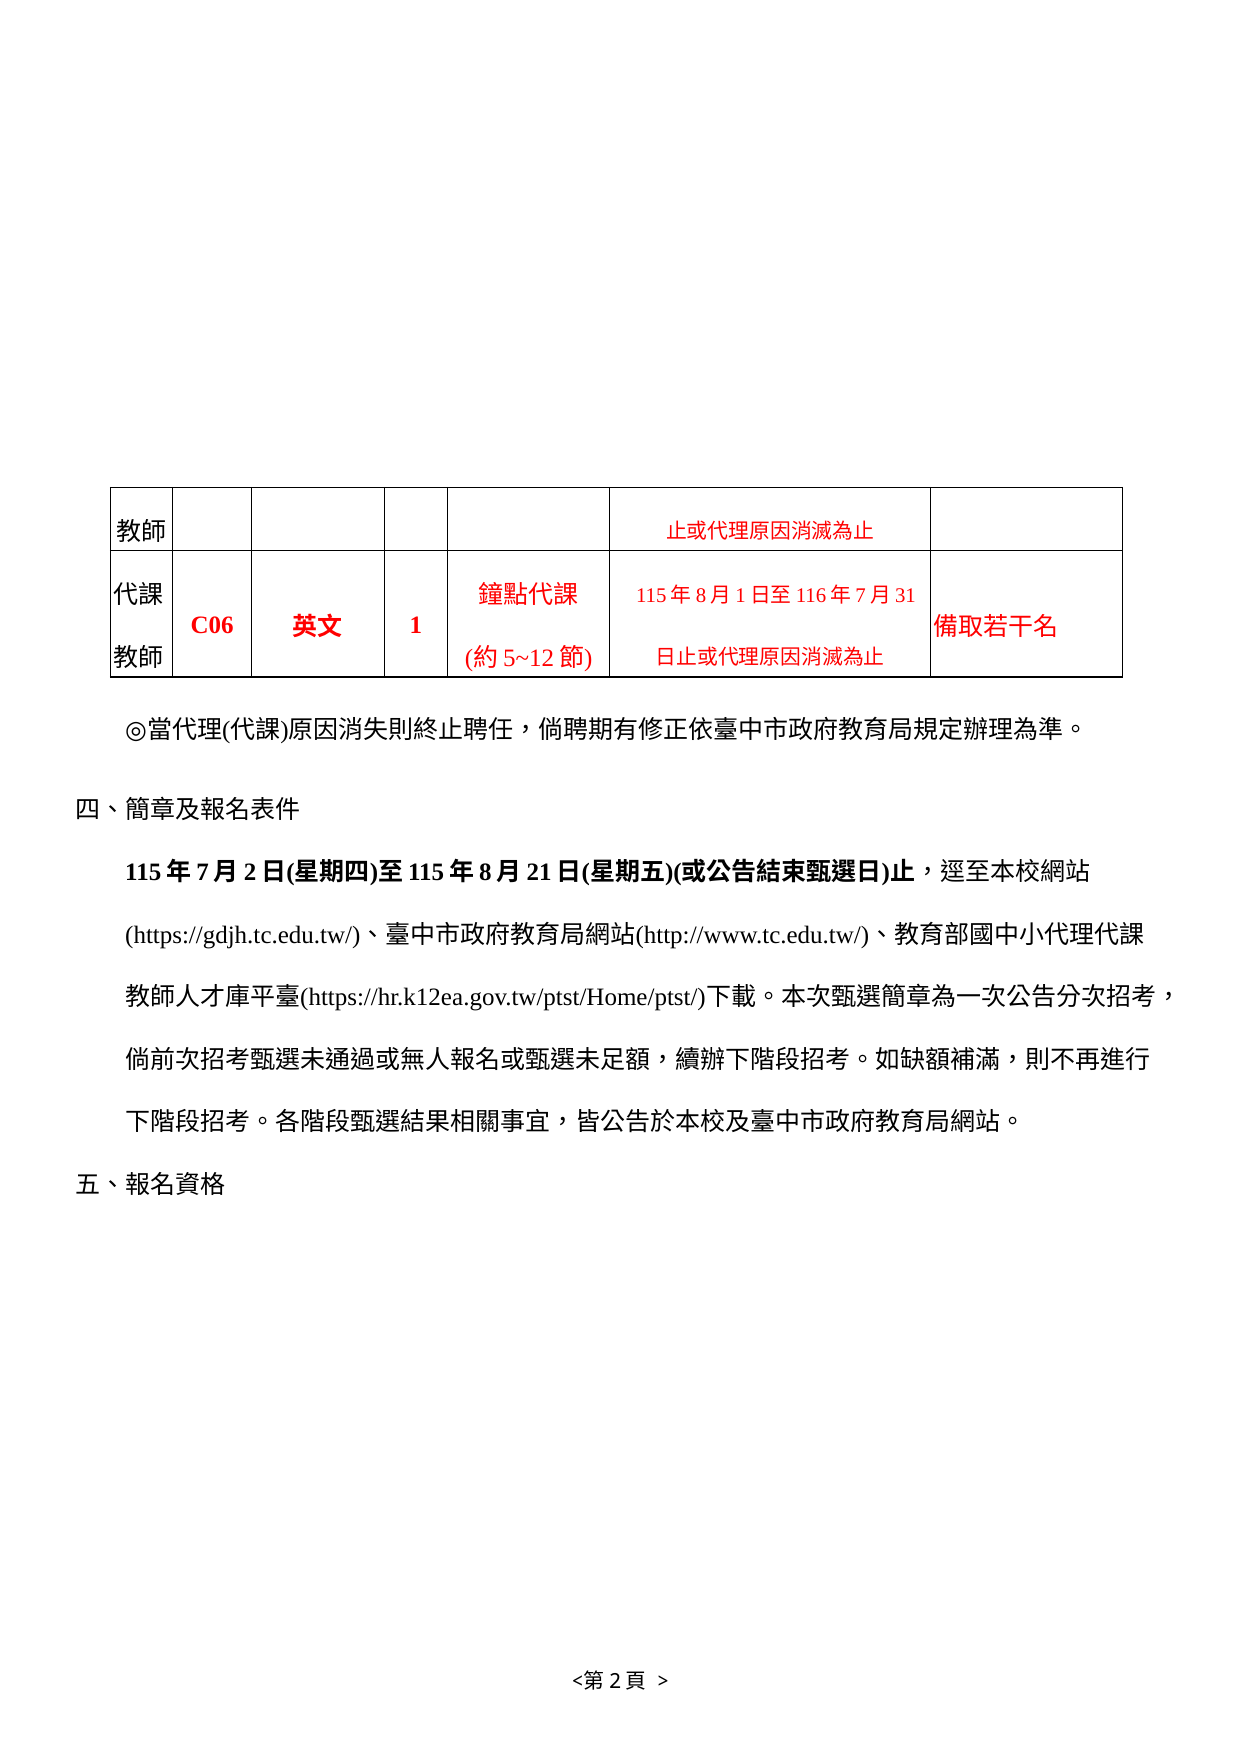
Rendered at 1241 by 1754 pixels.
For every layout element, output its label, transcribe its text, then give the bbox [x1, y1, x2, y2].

table_cell [448, 488, 609, 550]
table_cell 115年8月1日至116年7月31日止或代理原因消滅為止 [610, 551, 930, 676]
table_cell [385, 488, 447, 550]
table_cell 1 [385, 551, 447, 676]
table_cell [173, 488, 251, 550]
table_cell 止或代理原因消滅為止 [610, 488, 930, 550]
table_cell [252, 488, 384, 550]
table_cell 代課教師 [111, 551, 172, 676]
table_cell 教師 [111, 488, 172, 550]
table_cell 備取若干名 [931, 551, 1122, 676]
table_cell C06 [173, 551, 251, 676]
table_cell 鐘點代課 (約5~12節) [448, 551, 609, 676]
text 四、簡章及報名表件 115年7月2日(星期四)至115年8月21日(星期五)(或公告結束甄選日)止，逕至本校網站(https://gdjh.tc.edu.tw/)、臺中市政府教育局網站(http://www.tc.edu.tw/)、教育部國中小代理代課教師人才庫平臺(https://hr.k12ea.gov.tw/ptst/Home/ptst/)下載。本次甄選簡章為一次公告分次招考，倘前次招考甄選未通過或無人報名或甄選未足額，續辦下階段招考。如缺額補滿，則不再進行下階段招考。各階段甄選結果相關事宜，皆公告於本校及臺中市政府教育局網站。 [75, 766, 1165, 1141]
text ◎當代理(代課)原因消失則終止聘任，倘聘期有修正依臺中市政府教育局規定辦理為準。 [125, 686, 1165, 748]
text 五、報名資格 [75, 1141, 1165, 1203]
table_cell [931, 488, 1122, 550]
table_cell 英文 [252, 551, 384, 676]
